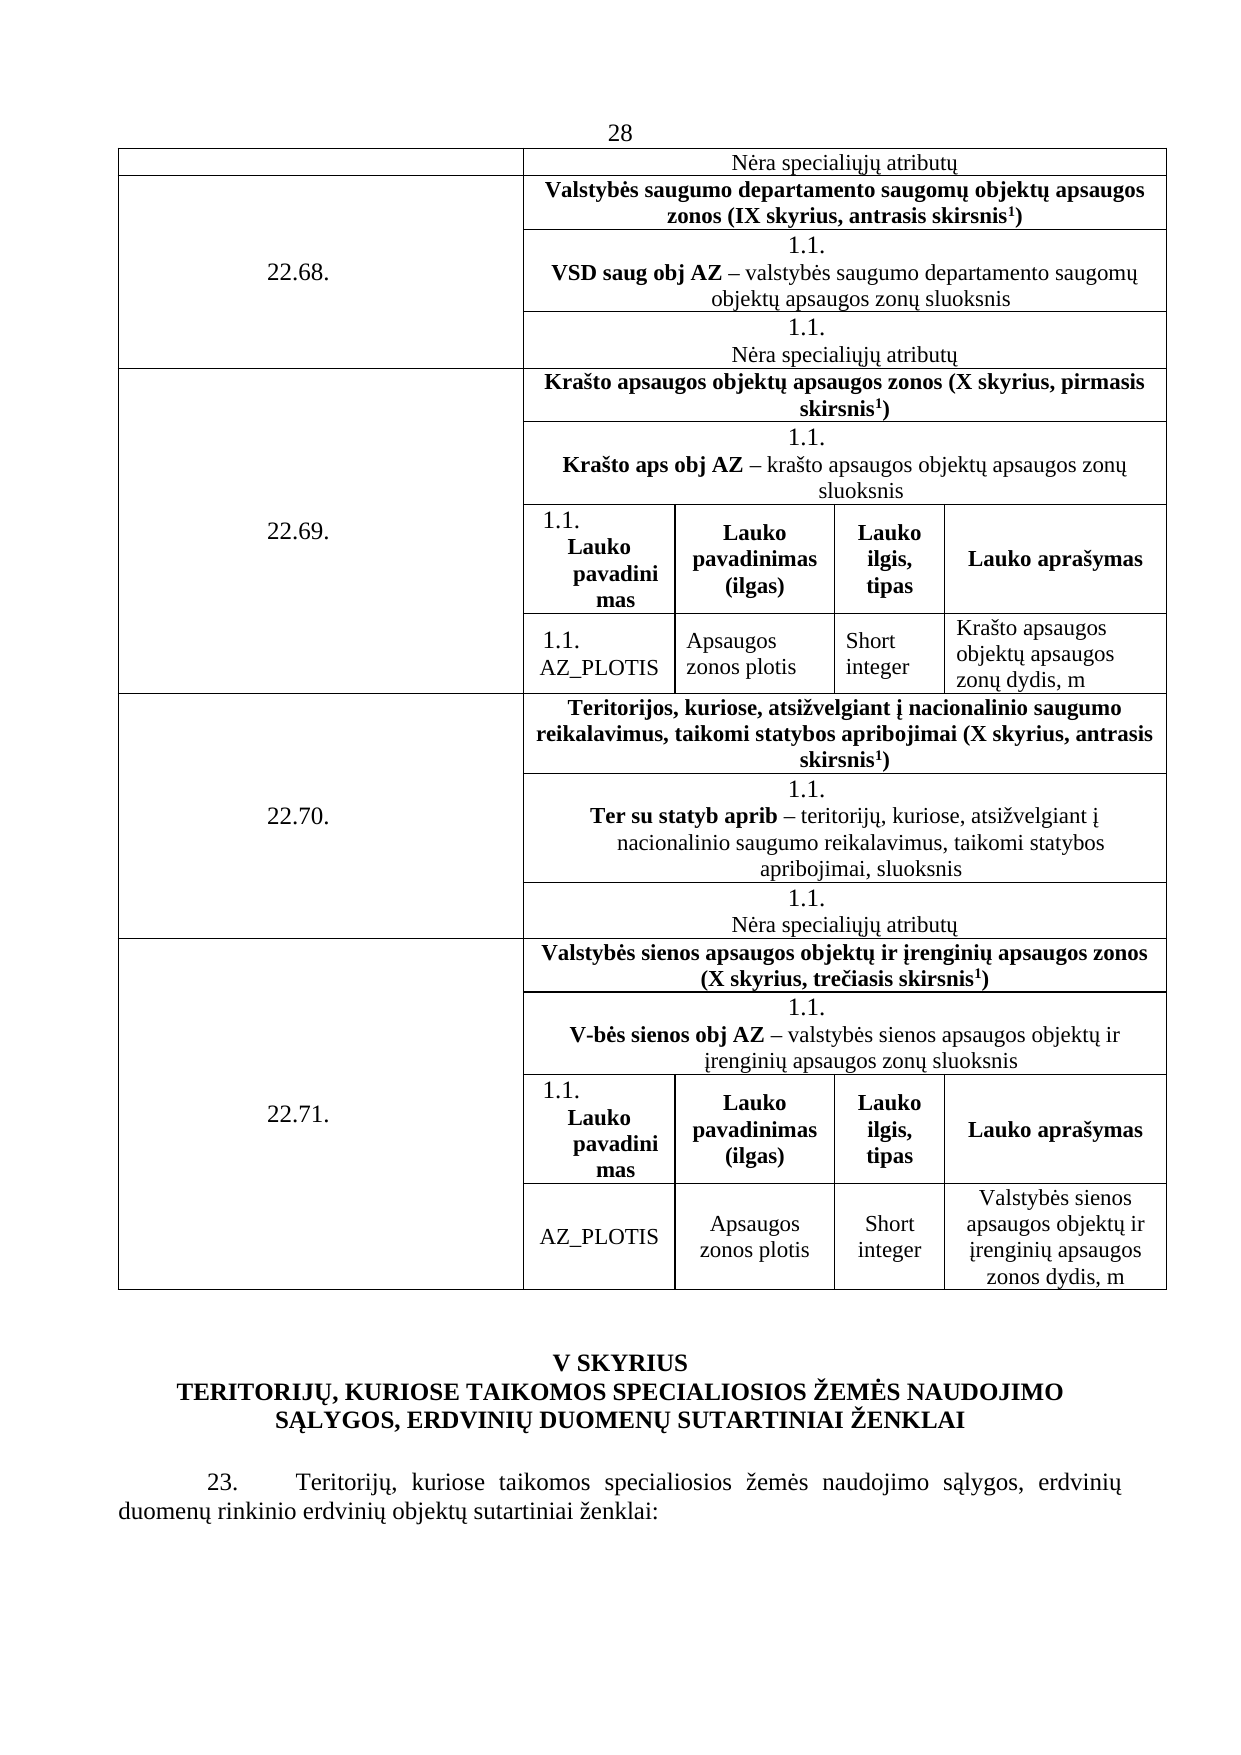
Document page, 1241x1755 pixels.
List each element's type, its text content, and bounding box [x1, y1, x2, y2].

text 23. Teritorijų, kuriose taikomos specialiosios žemės naudojimo sąlygos, erdvinių duomenų rinkinio erdvinių objektų sutartiniai ženklai: [118, 1467, 1122, 1524]
table_cell AZ_PLOTIS [524, 1184, 674, 1289]
table_cell Lauko aprašymas [945, 1075, 1166, 1183]
table_cell 1.1. Krašto aps obj AZ – krašto apsaugos objektų apsaugos zonų sluoksnis [524, 422, 1166, 504]
table_cell 1.1. Nėra specialiųjų atributų [524, 883, 1166, 938]
table_cell 1.1. Lauko pavadinimas [524, 1075, 674, 1183]
table_cell Krašto apsaugos objektų apsaugos zonos (X skyrius, pirmasis skirsnis1) [524, 369, 1166, 421]
table_cell Nėra specialiųjų atributų [524, 149, 1166, 175]
table_cell Valstybės sienos apsaugos objektų ir įrenginių apsaugos zonos (X skyrius, trečiasis skirsnis1) [524, 939, 1166, 991]
table_cell Short integer [835, 614, 944, 693]
table_cell 22.68. [119, 176, 523, 367]
table_cell 1.1. VSD saug obj AZ – valstybės saugumo departamento saugomų objektų apsaugos zonų sluoksnis [524, 230, 1166, 311]
table_cell 22.71. [119, 939, 523, 1289]
table_cell 1.1. AZ_PLOTIS [524, 614, 674, 693]
table_cell 1.1. V-bės sienos obj AZ – valstybės sienos apsaugos objektų ir įrenginių apsaugos zonų sluoksnis [524, 993, 1166, 1074]
table_cell 1.1. Lauko pavadinimas [524, 505, 674, 612]
text TERITORIJŲ, KURIOSE TAIKOMOS SPECIALIOSIOS ŽEMĖS NAUDOJIMO SĄLYGOS, ERDVINIŲ DUOMENŲ SUTARTINIAI ŽENKLAI [118, 1377, 1122, 1434]
table_cell 1.1. Nėra specialiųjų atributų [524, 312, 1166, 367]
table_cell Valstybės sienos apsaugos objektų ir įrenginių apsaugos zonos dydis, m [945, 1184, 1166, 1289]
text V SKYRIUS [118, 1348, 1122, 1377]
table_cell Valstybės saugumo departamento saugomų objektų apsaugos zonos (IX skyrius, antrasis skirsnis1) [524, 176, 1166, 229]
table_cell 22.70. [119, 694, 523, 938]
table_cell Lauko pavadinimas (ilgas) [676, 1075, 834, 1183]
table_cell 1.1. Ter su statyb aprib – teritorijų, kuriose, atsižvelgiant į nacionalinio saugumo reikalavimus, taikomi statybos apribojimai, sluoksnis [524, 774, 1166, 882]
table_cell Lauko pavadinimas (ilgas) [676, 505, 834, 612]
table_cell Short integer [835, 1184, 944, 1289]
table_cell Teritorijos, kuriose, atsižvelgiant į nacionalinio saugumo reikalavimus, taikomi statybos apribojimai (X skyrius, antrasis skirsnis1) [524, 694, 1166, 773]
table_cell [119, 149, 523, 175]
table_cell Lauko ilgis, tipas [835, 505, 944, 612]
table_cell 22.69. [119, 369, 523, 693]
table_cell Apsaugos zonos plotis [676, 1184, 834, 1289]
table_cell Apsaugos zonos plotis [676, 614, 834, 693]
table_cell Krašto apsaugos objektų apsaugos zonų dydis, m [945, 614, 1166, 693]
table_cell Lauko aprašymas [945, 505, 1166, 612]
table_cell Lauko ilgis, tipas [835, 1075, 944, 1183]
